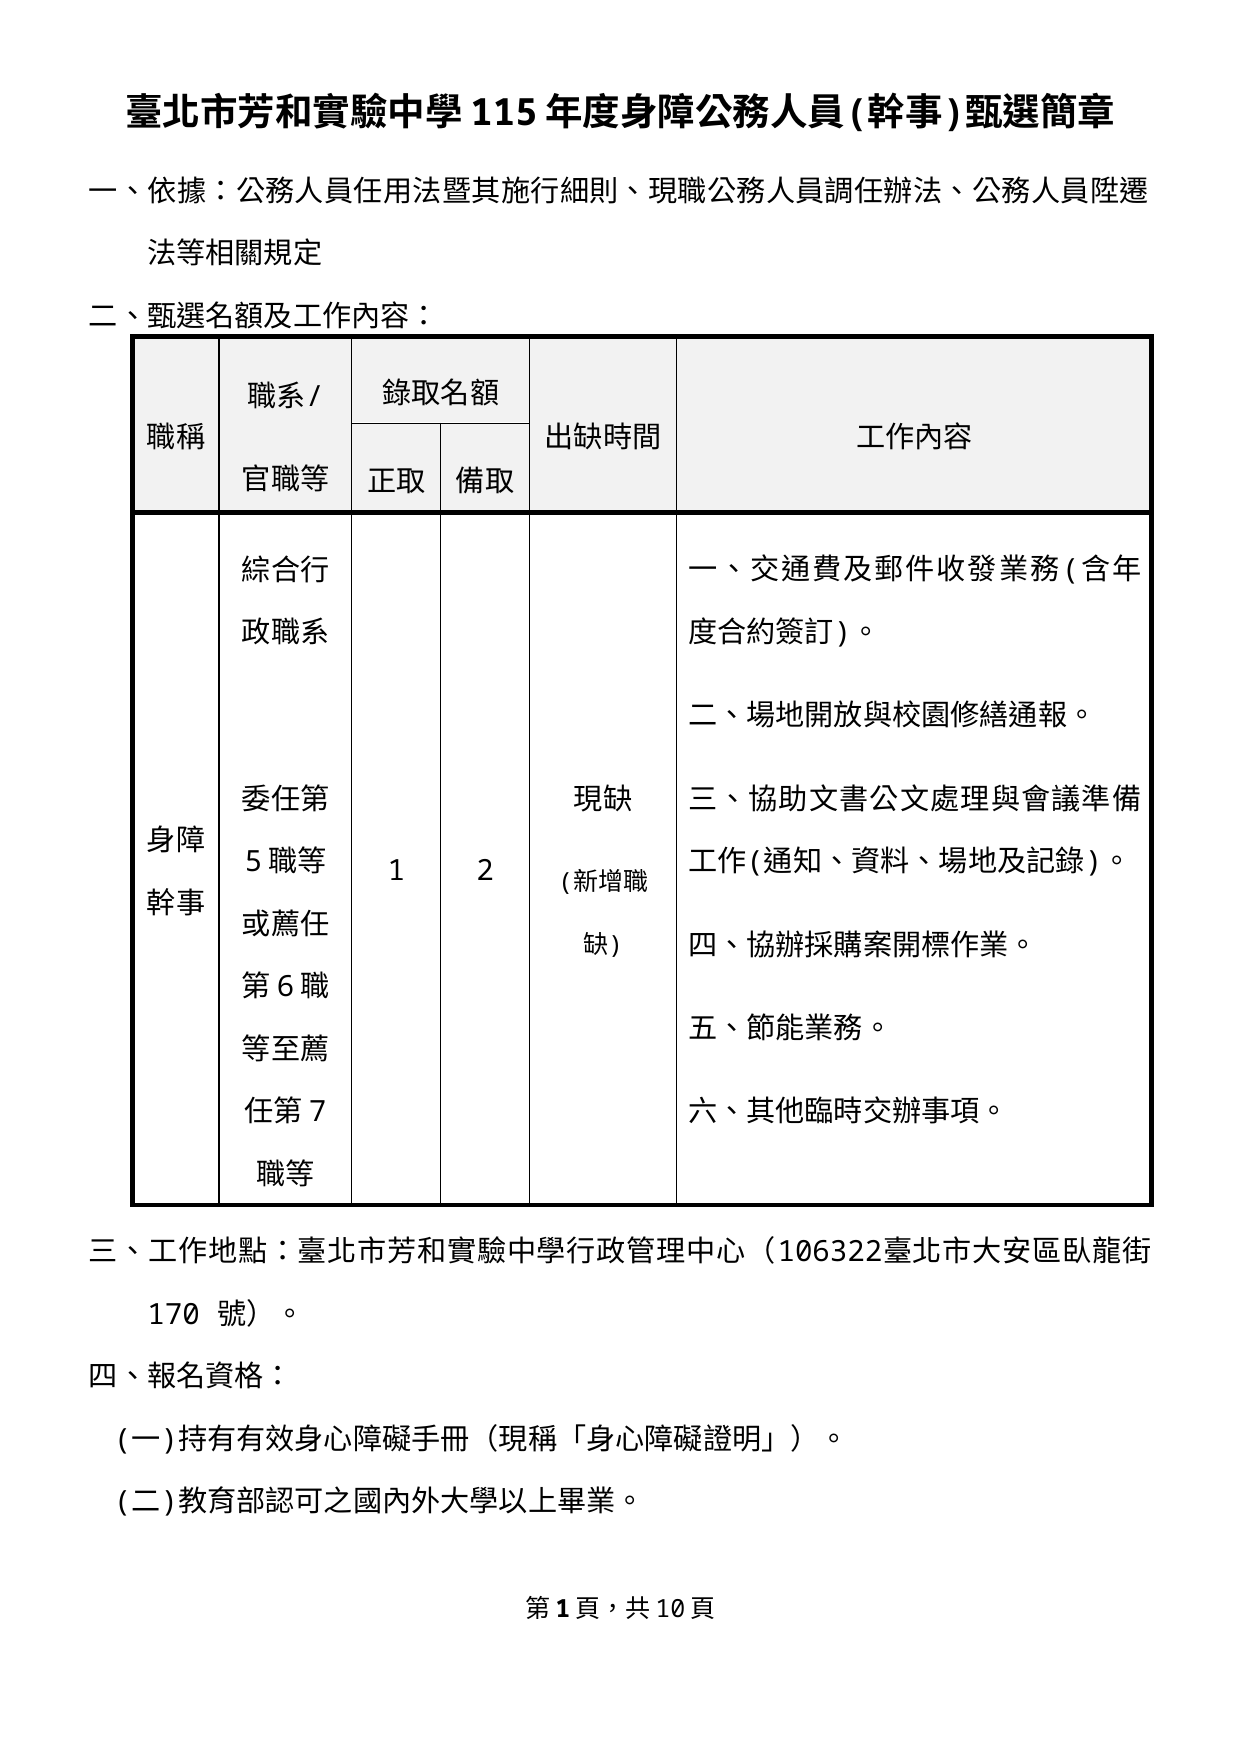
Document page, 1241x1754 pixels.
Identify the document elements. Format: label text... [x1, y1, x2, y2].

text (二)教育部認可之國內外大學以上畢業。 [114, 1457, 1152, 1520]
text (一)持有有效身心障礙手冊（現稱「身心障礙證明」）。 [114, 1395, 1152, 1457]
table_cell 正取 [352, 424, 440, 510]
table_cell 備取 [441, 424, 529, 510]
table_cell 2 [441, 515, 529, 1203]
table_cell 身障幹事 [135, 515, 218, 1203]
table_header 職系/ 官職等 [220, 339, 351, 510]
text 三、工作地點：臺北市芳和實驗中學行政管理中心（106322臺北市大安區臥龍街 170 號）。 [89, 1207, 1152, 1332]
table_cell 一、交通費及郵件收發業務(含年度合約簽訂)。 二、場地開放與校園修繕通報。 三、協助文書公文處理與會議準備工作(通知、資料、場地及記錄)。 四、協辦採購案開標作業。 五、節能業務。 六、其他臨時交辦事項。 [677, 515, 1149, 1203]
text 一、依據：公務人員任用法暨其施行細則、現職公務人員調任辦法、公務人員陞遷法等相關規定 [89, 147, 1152, 272]
table_header 錄取名額 [352, 339, 529, 422]
table_cell 現缺 (新增職缺) [530, 515, 676, 1203]
table_header 職稱 [135, 339, 218, 510]
table_header 出缺時間 [530, 339, 676, 510]
table_cell 1 [352, 515, 440, 1203]
table_cell 綜合行政職系 委任第5職等或薦任第6職等至薦任第7職等 [220, 515, 351, 1203]
table_header 工作內容 [677, 339, 1149, 510]
text 臺北市芳和實驗中學115年度身障公務人員(幹事)甄選簡章 [89, 82, 1152, 136]
text 四、報名資格： [89, 1332, 1152, 1395]
text 二、甄選名額及工作內容： [89, 272, 1152, 334]
